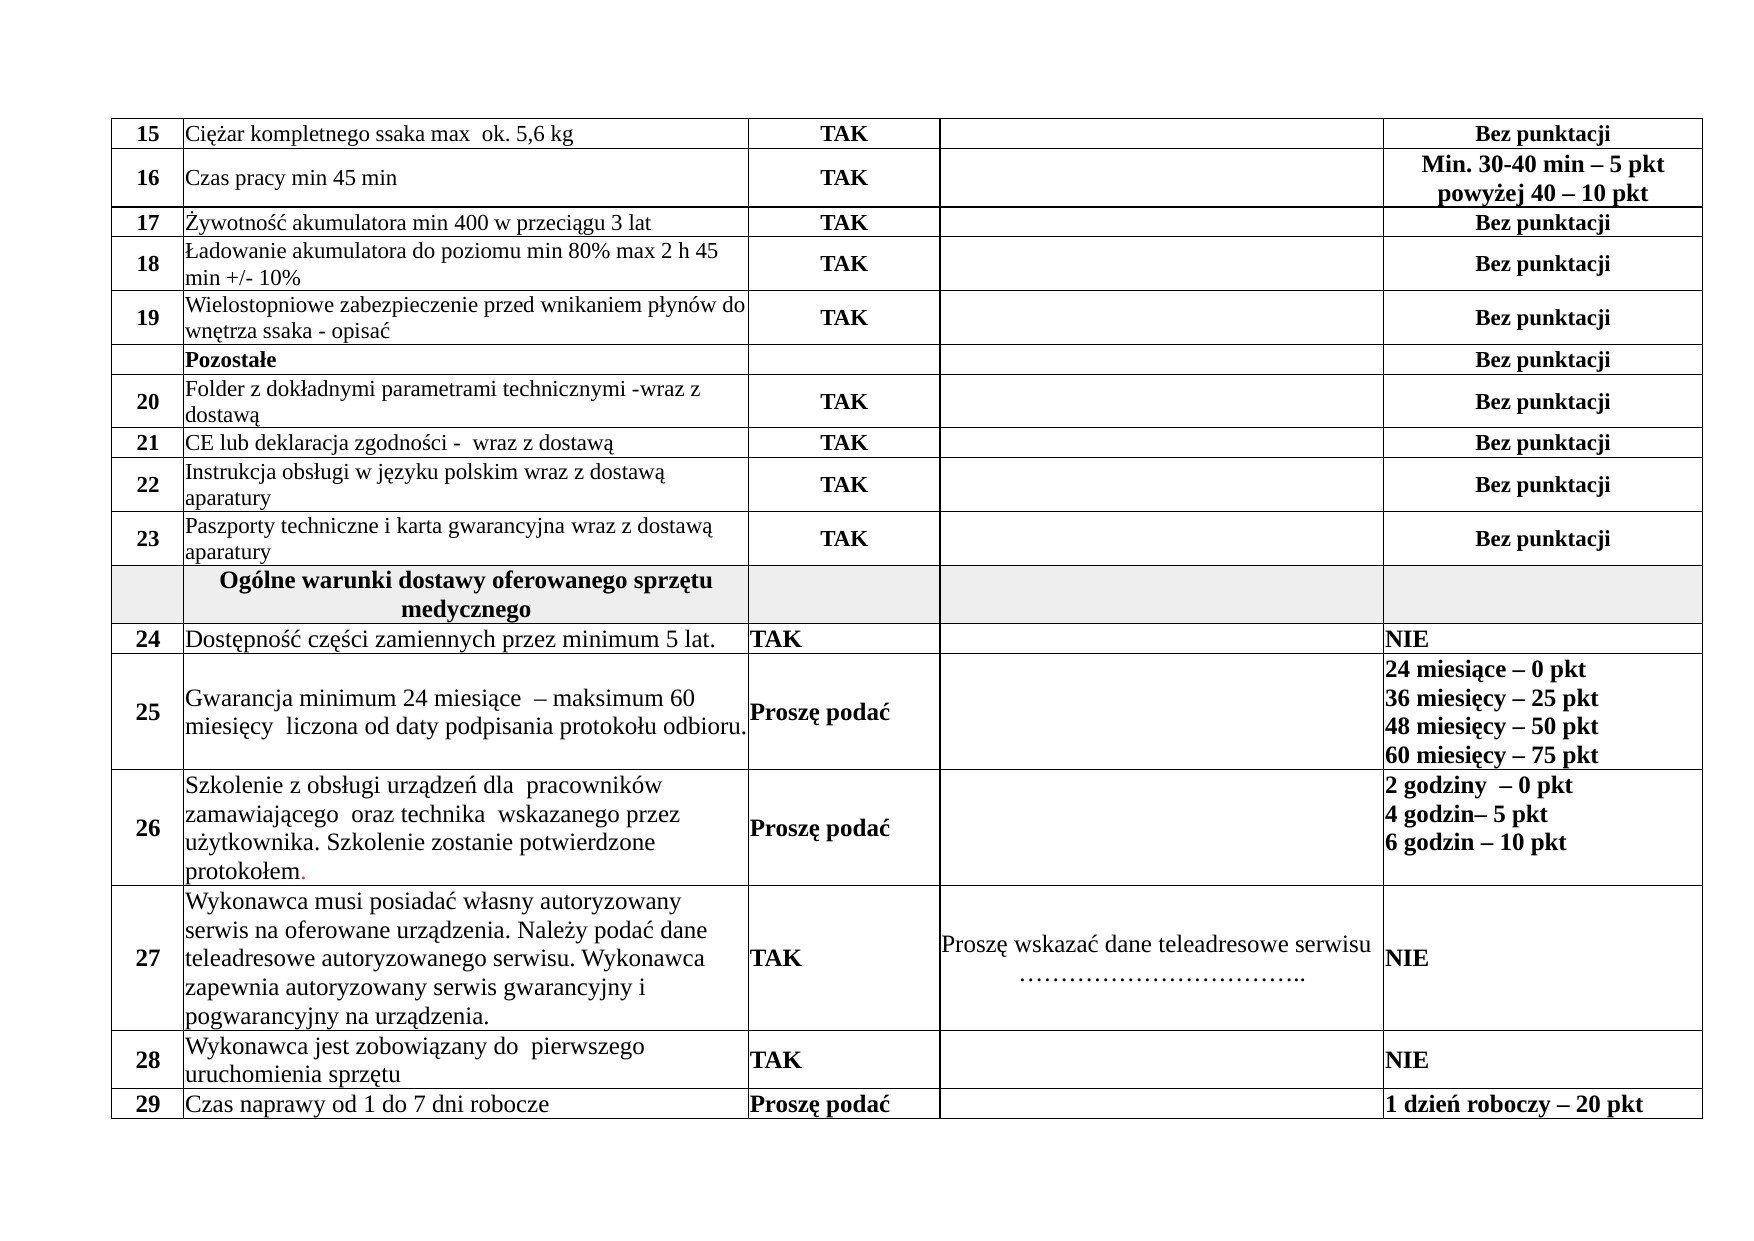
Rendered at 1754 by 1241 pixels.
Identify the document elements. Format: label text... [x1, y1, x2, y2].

table_cell Paszporty techniczne i karta gwarancyjna wraz z dostawą aparatury [184, 512, 748, 564]
table_cell NIE [1384, 624, 1702, 653]
table_cell Ogólne warunki dostawy oferowanego sprzętu medycznego [184, 566, 748, 623]
table_cell Bez punktacji [1384, 512, 1702, 564]
table_cell [941, 1089, 1383, 1118]
table_cell [941, 237, 1383, 290]
table_cell TAK [749, 237, 939, 290]
table_cell TAK [749, 208, 939, 236]
table_cell [941, 119, 1383, 148]
table_cell Ładowanie akumulatora do poziomu min 80% max 2 h 45 min +/- 10% [184, 237, 748, 290]
table_cell 15 [112, 119, 183, 148]
table_cell Proszę podać [749, 654, 939, 769]
table_cell TAK [749, 375, 939, 427]
table_cell Żywotność akumulatora min 400 w przeciągu 3 lat [184, 208, 748, 236]
table_cell Bez punktacji [1384, 291, 1702, 344]
table_cell TAK [749, 624, 939, 653]
table_cell CE lub deklaracja zgodności - wraz z dostawą [184, 428, 748, 457]
table_cell 25 [112, 654, 183, 769]
table_cell [941, 654, 1383, 769]
table_cell NIE [1384, 886, 1702, 1030]
table_cell TAK [749, 149, 939, 206]
table_cell Czas pracy min 45 min [184, 149, 748, 206]
table_cell Czas naprawy od 1 do 7 dni robocze [184, 1089, 748, 1118]
table_cell [941, 770, 1383, 885]
table_cell Szkolenie z obsługi urządzeń dla pracowników zamawiającego oraz technika wskazanego przez użytkownika. Szkolenie zostanie potwierdzone protokołem. [184, 770, 748, 885]
table_cell [941, 512, 1383, 564]
table_cell [941, 428, 1383, 457]
table_cell 20 [112, 375, 183, 427]
table_cell TAK [749, 886, 939, 1030]
table_cell [749, 345, 939, 373]
table_cell TAK [749, 119, 939, 148]
table_cell Bez punktacji [1384, 237, 1702, 290]
table_cell [941, 208, 1383, 236]
table_cell [749, 566, 939, 623]
table_cell [112, 566, 183, 623]
table_cell TAK [749, 1031, 939, 1088]
table_cell Instrukcja obsługi w języku polskim wraz z dostawą aparatury [184, 458, 748, 511]
table_cell 26 [112, 770, 183, 885]
table_cell Bez punktacji [1384, 375, 1702, 427]
table_cell [941, 566, 1383, 623]
table_cell 23 [112, 512, 183, 564]
table_cell NIE [1384, 1031, 1702, 1088]
table_cell [941, 149, 1383, 206]
table_cell 16 [112, 149, 183, 206]
table_cell TAK [749, 291, 939, 344]
table_cell 29 [112, 1089, 183, 1118]
table_cell [941, 458, 1383, 511]
table_cell Proszę podać [749, 770, 939, 885]
table_cell Bez punktacji [1384, 208, 1702, 236]
table_cell [941, 375, 1383, 427]
table_cell 19 [112, 291, 183, 344]
table_cell Bez punktacji [1384, 345, 1702, 373]
table_cell Pozostałe [184, 345, 748, 373]
table_cell [112, 345, 183, 373]
table_cell Folder z dokładnymi parametrami technicznymi -wraz z dostawą [184, 375, 748, 427]
table_cell Proszę podać [749, 1089, 939, 1118]
table_cell 18 [112, 237, 183, 290]
table_cell [1384, 566, 1702, 623]
table_cell TAK [749, 458, 939, 511]
table_cell TAK [749, 512, 939, 564]
table_cell Wykonawca musi posiadać własny autoryzowany serwis na oferowane urządzenia. Należy podać dane teleadresowe autoryzowanego serwisu. Wykonawca zapewnia autoryzowany serwis gwarancyjny i pogwarancyjny na urządzenia. [184, 886, 748, 1030]
table_cell 21 [112, 428, 183, 457]
table_cell [941, 1031, 1383, 1088]
table_cell Bez punktacji [1384, 458, 1702, 511]
table_cell Min. 30-40 min – 5 pkt powyżej 40 – 10 pkt [1384, 149, 1702, 206]
table_cell 22 [112, 458, 183, 511]
table_cell Wykonawca jest zobowiązany do pierwszego uruchomienia sprzętu [184, 1031, 748, 1088]
table_cell [941, 345, 1383, 373]
table_cell 17 [112, 208, 183, 236]
table_cell Proszę wskazać dane teleadresowe serwisu …………………………….. [941, 886, 1383, 1030]
table_cell Wielostopniowe zabezpieczenie przed wnikaniem płynów do wnętrza ssaka - opisać [184, 291, 748, 344]
table_cell Bez punktacji [1384, 119, 1702, 148]
table_cell 28 [112, 1031, 183, 1088]
table_cell 27 [112, 886, 183, 1030]
table_cell Bez punktacji [1384, 428, 1702, 457]
table_cell [941, 291, 1383, 344]
table_cell [941, 624, 1383, 653]
table_cell TAK [749, 428, 939, 457]
table_cell Dostępność części zamiennych przez minimum 5 lat. [184, 624, 748, 653]
table_cell Gwarancja minimum 24 miesiące – maksimum 60 miesięcy liczona od daty podpisania protokołu odbioru. [184, 654, 748, 769]
table_cell Ciężar kompletnego ssaka max ok. 5,6 kg [184, 119, 748, 148]
table_cell 24 miesiące – 0 pkt 36 miesięcy – 25 pkt 48 miesięcy – 50 pkt 60 miesięcy – 75 pkt [1384, 654, 1702, 769]
table_cell 2 godziny – 0 pkt 4 godzin– 5 pkt 6 godzin – 10 pkt [1384, 770, 1702, 885]
table_cell 1 dzień roboczy – 20 pkt [1384, 1089, 1702, 1118]
table_cell 24 [112, 624, 183, 653]
